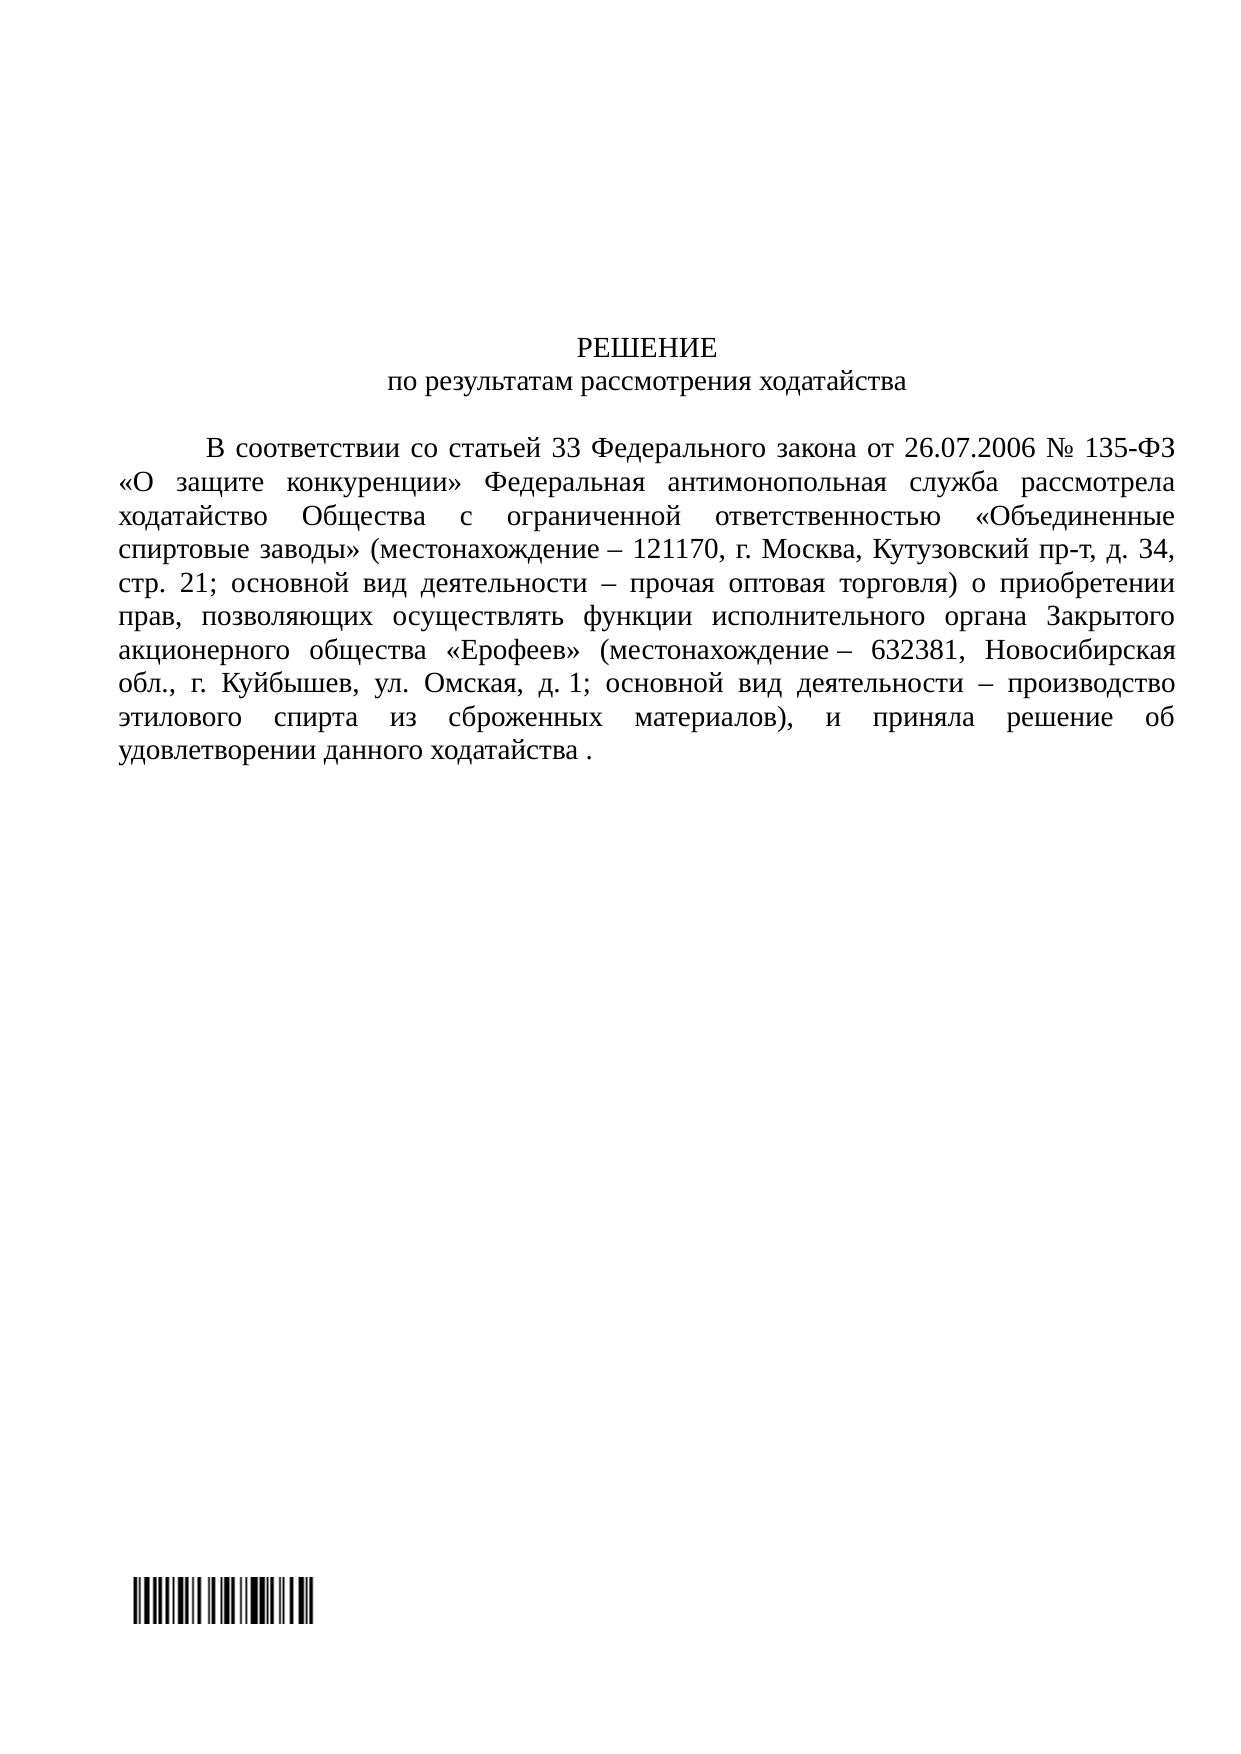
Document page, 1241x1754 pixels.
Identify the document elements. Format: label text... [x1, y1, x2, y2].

picture [118, 1577, 331, 1624]
text РЕШЕНИЕ [118, 330, 1176, 363]
text В соответствии со статьей 33 Федерального закона от 26.07.2006 № 135-ФЗ «О защите конкуренции» Федеральная антимонопольная служба рассмотрела ходатайство Общества с ограниченной ответственностью «Объединенные спиртовые заводы» (местонахождение – 121170, г. Москва, Кутузовский пр-т, д. 34, стр. 21; основной вид деятельности – прочая оптовая торговля) о приобретении прав, позволяющих осуществлять функции исполнительного органа Закрытого акционерного общества «Ерофеев» (местонахождение – 632381, Новосибирская обл., г. Куйбышев, ул. Омская, д. 1; основной вид деятельности – производство этилового спирта из сброженных материалов), и приняла решение об удовлетворении данного ходатайства . [118, 431, 1176, 766]
text по результатам рассмотрения ходатайства [118, 363, 1176, 397]
